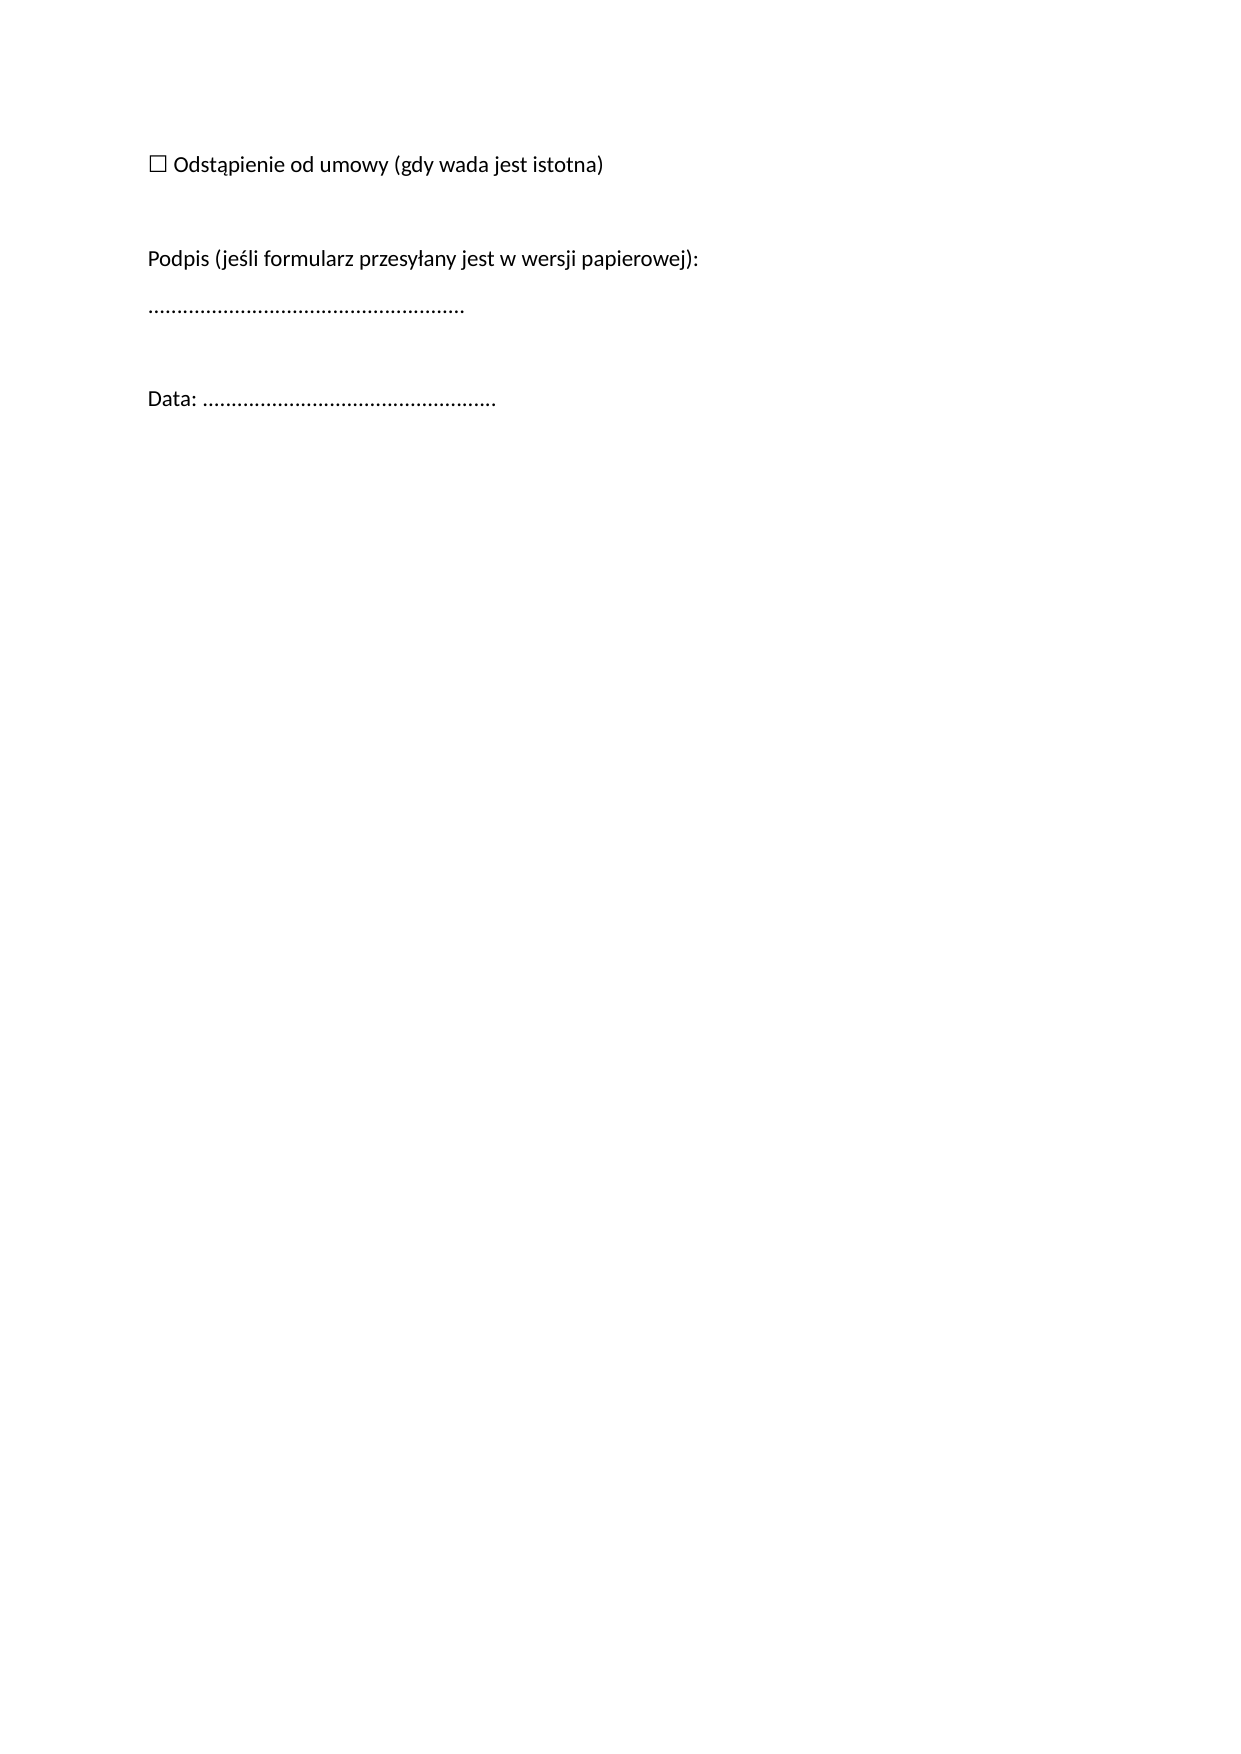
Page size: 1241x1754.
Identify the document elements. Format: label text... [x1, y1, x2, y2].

text ☐ Odstąpienie od umowy (gdy wada jest istotna) [148, 148, 1093, 179]
text ....................................................... [148, 291, 1093, 319]
text Data: ................................................... [148, 384, 1093, 412]
text Podpis (jeśli formularz przesyłany jest w wersji papierowej): [148, 244, 1093, 272]
